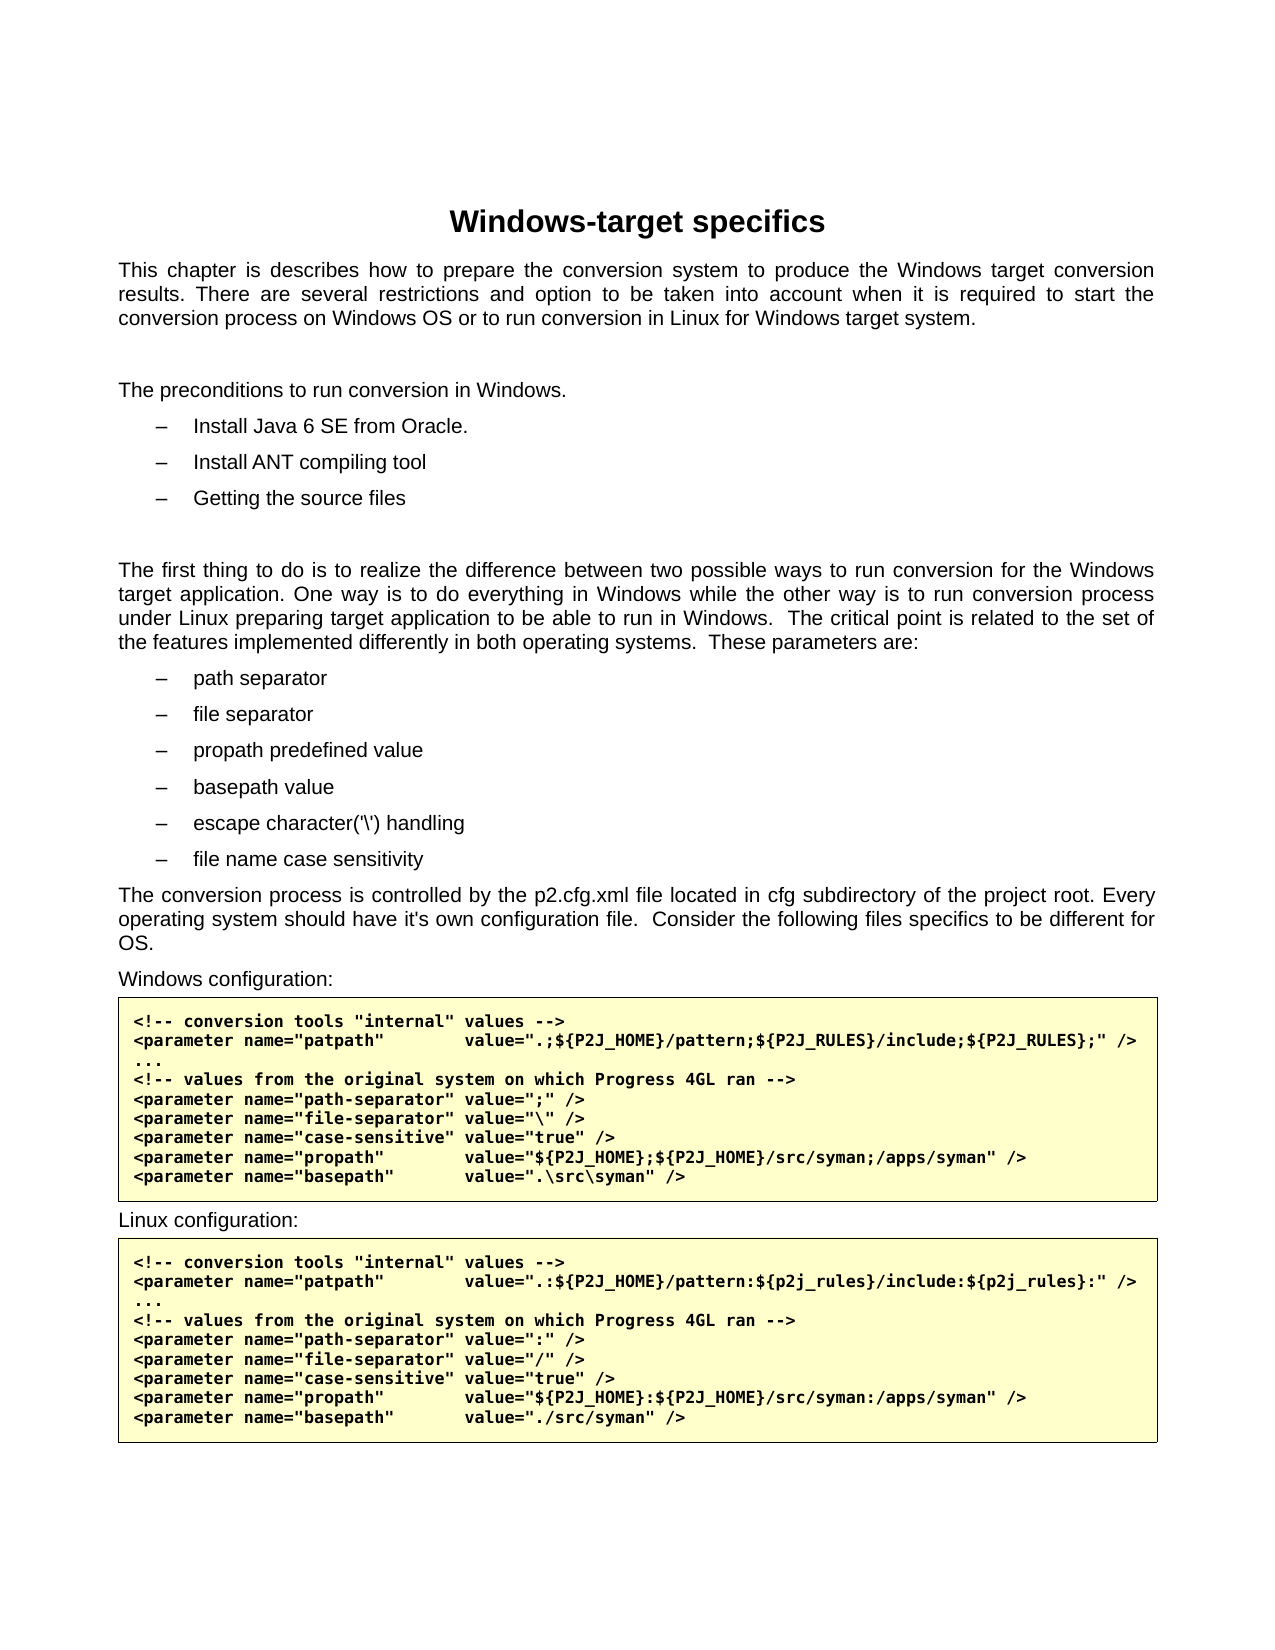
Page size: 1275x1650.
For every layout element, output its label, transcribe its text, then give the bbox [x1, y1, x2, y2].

list propath predefined value [156, 738, 1157, 762]
list path separator [156, 666, 1157, 690]
text <parameter name="case-sensitive" value="true" /> [119, 1354, 1157, 1373]
text <parameter name="path-separator" value=";" /> [119, 1074, 1157, 1094]
list Install Java 6 SE from Oracle. [156, 414, 1157, 438]
text <!-- conversion tools "internal" values --> [119, 1239, 1157, 1257]
text This chapter is describes how to prepare the conversion system to produce the Windows target conversion results. There are several restrictions and option to be taken into account when it is required to start the conversion process on Windows OS or to run conversion in Linux for Windows target system. [118, 258, 1157, 329]
text <parameter name="patpath" value=".:${P2J_HOME}/pattern:${p2j_rules}/include:${p2j_rules}:" /> [119, 1257, 1157, 1276]
text The first thing to do is to realize the difference between two possible ways to run conversion for the Windows target application. One way is to do everything in Windows while the other way is to run conversion process under Linux preparing target application to be able to run in Windows. The critical point is related to the set of the features implemented differently in both operating systems. These parameters are: [118, 558, 1157, 654]
text <parameter name="basepath" value=".\src\syman" /> [119, 1152, 1157, 1201]
text The preconditions to run conversion in Windows. [118, 378, 1157, 402]
list escape character('\') handling [156, 811, 1157, 835]
text Linux configuration: [118, 1207, 1157, 1231]
text <parameter name="file-separator" value="/" /> [119, 1334, 1157, 1354]
text <parameter name="propath" value="${P2J_HOME}:${P2J_HOME}/src/syman:/apps/syman" /> [119, 1373, 1157, 1392]
text <parameter name="file-separator" value="\" /> [119, 1094, 1157, 1113]
text The conversion process is controlled by the p2.cfg.xml file located in cfg subdirectory of the project root. Every operating system should have it's own configuration file. Consider the following files specifics to be different for OS. [118, 883, 1157, 955]
text <parameter name="path-separator" value=":" /> [119, 1315, 1157, 1334]
list Install ANT compiling tool [156, 450, 1157, 474]
text <parameter name="patpath" value=".;${P2J_HOME}/pattern;${P2J_RULES}/include;${P2J_RULES};" /> [119, 1016, 1157, 1036]
text Windows configuration: [118, 967, 1157, 991]
subtitle Windows-target specifics [118, 203, 1157, 239]
text <!-- values from the original system on which Progress 4GL ran --> [119, 1296, 1157, 1315]
text <!-- values from the original system on which Progress 4GL ran --> [119, 1055, 1157, 1074]
list file name case sensitivity [156, 847, 1157, 871]
text ... [119, 1036, 1157, 1055]
list file separator [156, 702, 1157, 726]
text <parameter name="case-sensitive" value="true" /> [119, 1113, 1157, 1132]
list Getting the source files [156, 486, 1157, 510]
text ... [119, 1276, 1157, 1296]
text <parameter name="basepath" value="./src/syman" /> [119, 1392, 1157, 1442]
text <parameter name="propath" value="${P2J_HOME};${P2J_HOME}/src/syman;/apps/syman" /> [119, 1132, 1157, 1152]
text <!-- conversion tools "internal" values --> [119, 998, 1157, 1016]
list basepath value [156, 774, 1157, 798]
